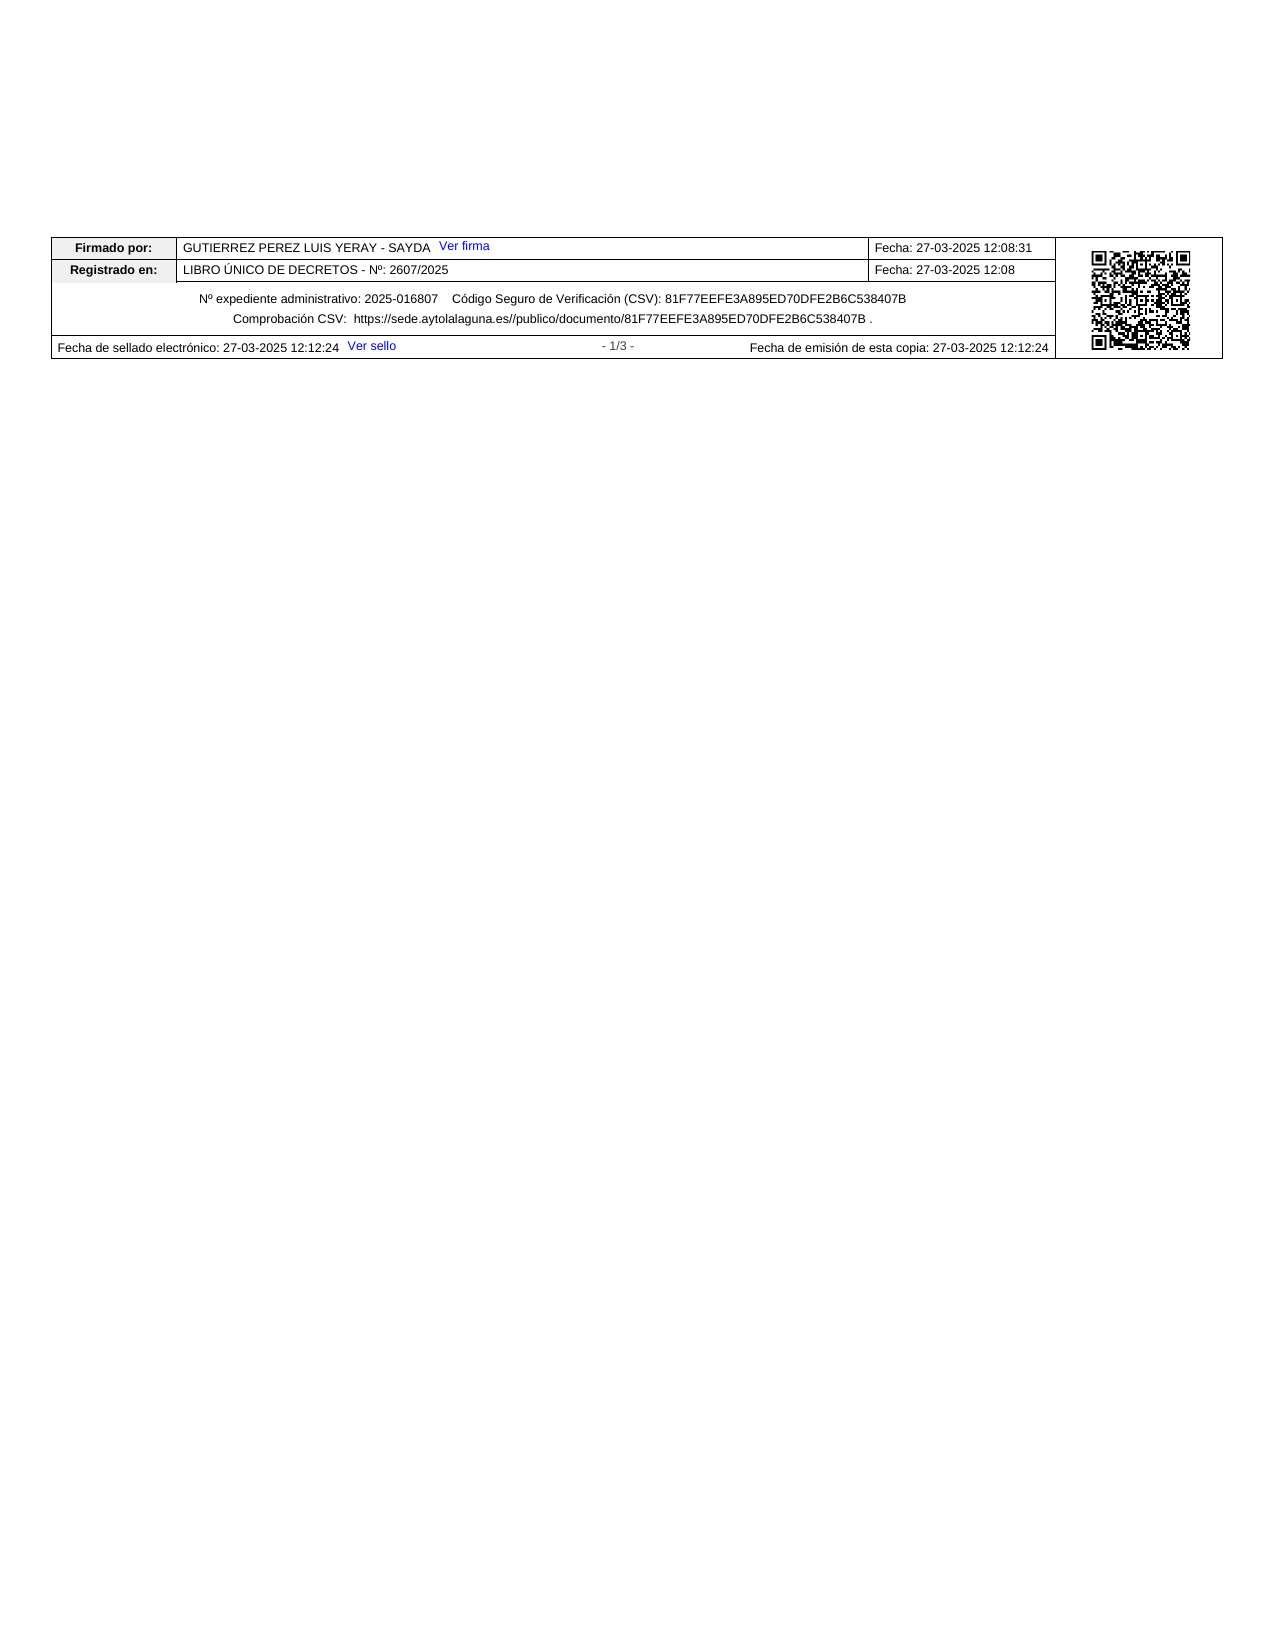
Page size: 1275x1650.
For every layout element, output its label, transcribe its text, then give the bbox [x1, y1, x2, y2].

table_cell LIBRO ÚNICO DE DECRETOS - Nº: 2607/2025 [177, 260, 868, 281]
table_header GUTIERREZ PEREZ LUIS YERAY - SAYDA Ver firma [177, 238, 868, 259]
table_cell Fecha de sellado electrónico: 27-03-2025 12:12:24 Ver sello - 1/3 - Fecha de emisión de esta copia: 27-03-2025 12:12:24 [52, 336, 1055, 358]
table_cell Fecha: 27-03-2025 12:08 [869, 260, 1055, 281]
table_cell Registrado en: [52, 260, 176, 281]
table_header [1056, 238, 1222, 358]
table_cell Nº expediente administrativo: 2025-016807 Código Seguro de Verificación (CSV): 81F77EEFE3A895ED70DFE2B6C538407B Comprobación CSV: https://sede.aytolalaguna.es//publico/documento/81F77EEFE3A895ED70DFE2B6C538407B . [52, 282, 1055, 335]
table_header Firmado por: [52, 238, 176, 259]
table_header Fecha: 27-03-2025 12:08:31 [869, 238, 1055, 259]
